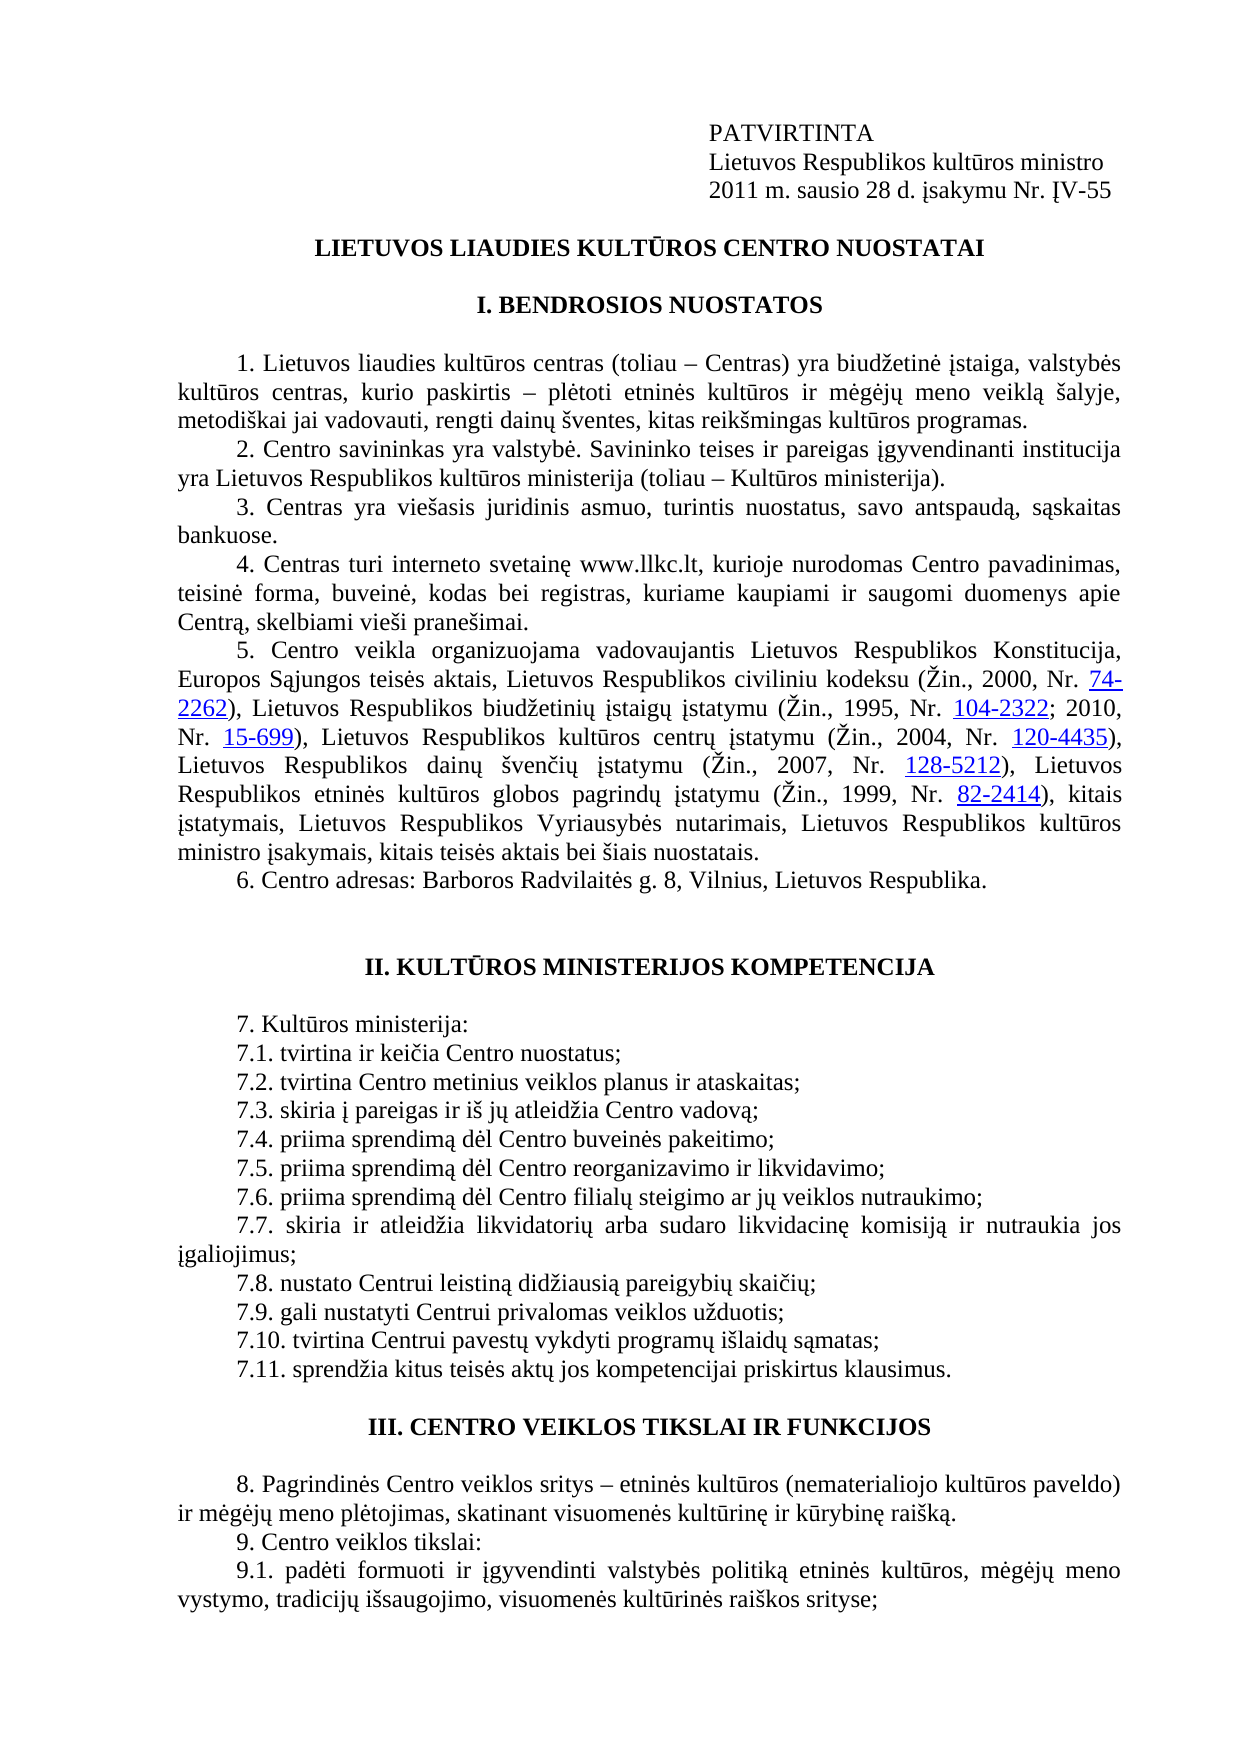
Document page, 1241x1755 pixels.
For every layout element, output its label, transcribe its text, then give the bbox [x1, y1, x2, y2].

text 6. Centro adresas: Barboros Radvilaitės g. 8, Vilnius, Lietuvos Respublika. [177, 866, 1122, 894]
text 7.7. skiria ir atleidžia likvidatorių arba sudaro likvidacinę komisiją ir nutraukia jos įgaliojimus; [177, 1211, 1122, 1268]
text I. BENDROSIOS NUOSTATOS [177, 291, 1122, 319]
text 1. Lietuvos liaudies kultūros centras (toliau – Centras) yra biudžetinė įstaiga, valstybės kultūros centras, kurio paskirtis – plėtoti etninės kultūros ir mėgėjų meno veiklą šalyje, metodiškai jai vadovauti, rengti dainų šventes, kitas reikšmingas kultūros programas. [177, 348, 1122, 434]
text 7.3. skiria į pareigas ir iš jų atleidžia Centro vadovą; [177, 1096, 1122, 1124]
text 7.8. nustato Centrui leistiną didžiausią pareigybių skaičių; [177, 1268, 1122, 1297]
text III. CENTRO VEIKLOS TIKSLAI IR FUNKCIJOS [177, 1412, 1122, 1441]
text PATVIRTINTA [709, 118, 1122, 147]
text II. KULTŪROS MINISTERIJOS KOMPETENCIJA [177, 952, 1122, 981]
text 7. Kultūros ministerija: [177, 1009, 1122, 1038]
text 2011 m. sausio 28 d. įsakymu Nr. ĮV-55 [177, 176, 1122, 204]
text 7.11. sprendžia kitus teisės aktų jos kompetencijai priskirtus klausimus. [177, 1354, 1122, 1383]
text 7.10. tvirtina Centrui pavestų vykdyti programų išlaidų sąmatas; [177, 1326, 1122, 1354]
text 8. Pagrindinės Centro veiklos sritys – etninės kultūros (nematerialiojo kultūros paveldo) ir mėgėjų meno plėtojimas, skatinant visuomenės kultūrinę ir kūrybinę raišką. [177, 1469, 1122, 1527]
text 7.6. priima sprendimą dėl Centro filialų steigimo ar jų veiklos nutraukimo; [177, 1182, 1122, 1211]
text 5. Centro veikla organizuojama vadovaujantis Lietuvos Respublikos Konstitucija, Europos Sąjungos teisės aktais, Lietuvos Respublikos civiliniu kodeksu (Žin., 2000, Nr. 74-2262), Lietuvos Respublikos biudžetinių įstaigų įstatymu (Žin., 1995, Nr. 104-2322; 2010, Nr. 15-699), Lietuvos Respublikos kultūros centrų įstatymu (Žin., 2004, Nr. 120-4435), Lietuvos Respublikos dainų švenčių įstatymu (Žin., 2007, Nr. 128-5212), Lietuvos Respublikos etninės kultūros globos pagrindų įstatymu (Žin., 1999, Nr. 82-2414), kitais įstatymais, Lietuvos Respublikos Vyriausybės nutarimais, Lietuvos Respublikos kultūros ministro įsakymais, kitais teisės aktais bei šiais nuostatais. [177, 636, 1122, 866]
text Lietuvos Respublikos kultūros ministro [177, 147, 1122, 176]
text 7.9. gali nustatyti Centrui privalomas veiklos užduotis; [177, 1297, 1122, 1326]
text 9. Centro veiklos tikslai: [177, 1527, 1122, 1556]
text 2. Centro savininkas yra valstybė. Savininko teises ir pareigas įgyvendinanti institucija yra Lietuvos Respublikos kultūros ministerija (toliau – Kultūros ministerija). [177, 434, 1122, 492]
text 7.4. priima sprendimą dėl Centro buveinės pakeitimo; [177, 1124, 1122, 1153]
text 3. Centras yra viešasis juridinis asmuo, turintis nuostatus, savo antspaudą, sąskaitas bankuose. [177, 492, 1122, 549]
text 4. Centras turi interneto svetainę www.llkc.lt, kurioje nurodomas Centro pavadinimas, teisinė forma, buveinė, kodas bei registras, kuriame kaupiami ir saugomi duomenys apie Centrą, skelbiami vieši pranešimai. [177, 549, 1122, 636]
text 7.1. tvirtina ir keičia Centro nuostatus; [177, 1038, 1122, 1067]
text 9.1. padėti formuoti ir įgyvendinti valstybės politiką etninės kultūros, mėgėjų meno vystymo, tradicijų išsaugojimo, visuomenės kultūrinės raiškos srityse; [177, 1556, 1122, 1613]
text LIETUVOS LIAUDIES KULTŪROS CENTRO NUOSTATAI [177, 233, 1122, 262]
text 7.2. tvirtina Centro metinius veiklos planus ir ataskaitas; [177, 1067, 1122, 1096]
text 7.5. priima sprendimą dėl Centro reorganizavimo ir likvidavimo; [177, 1153, 1122, 1182]
